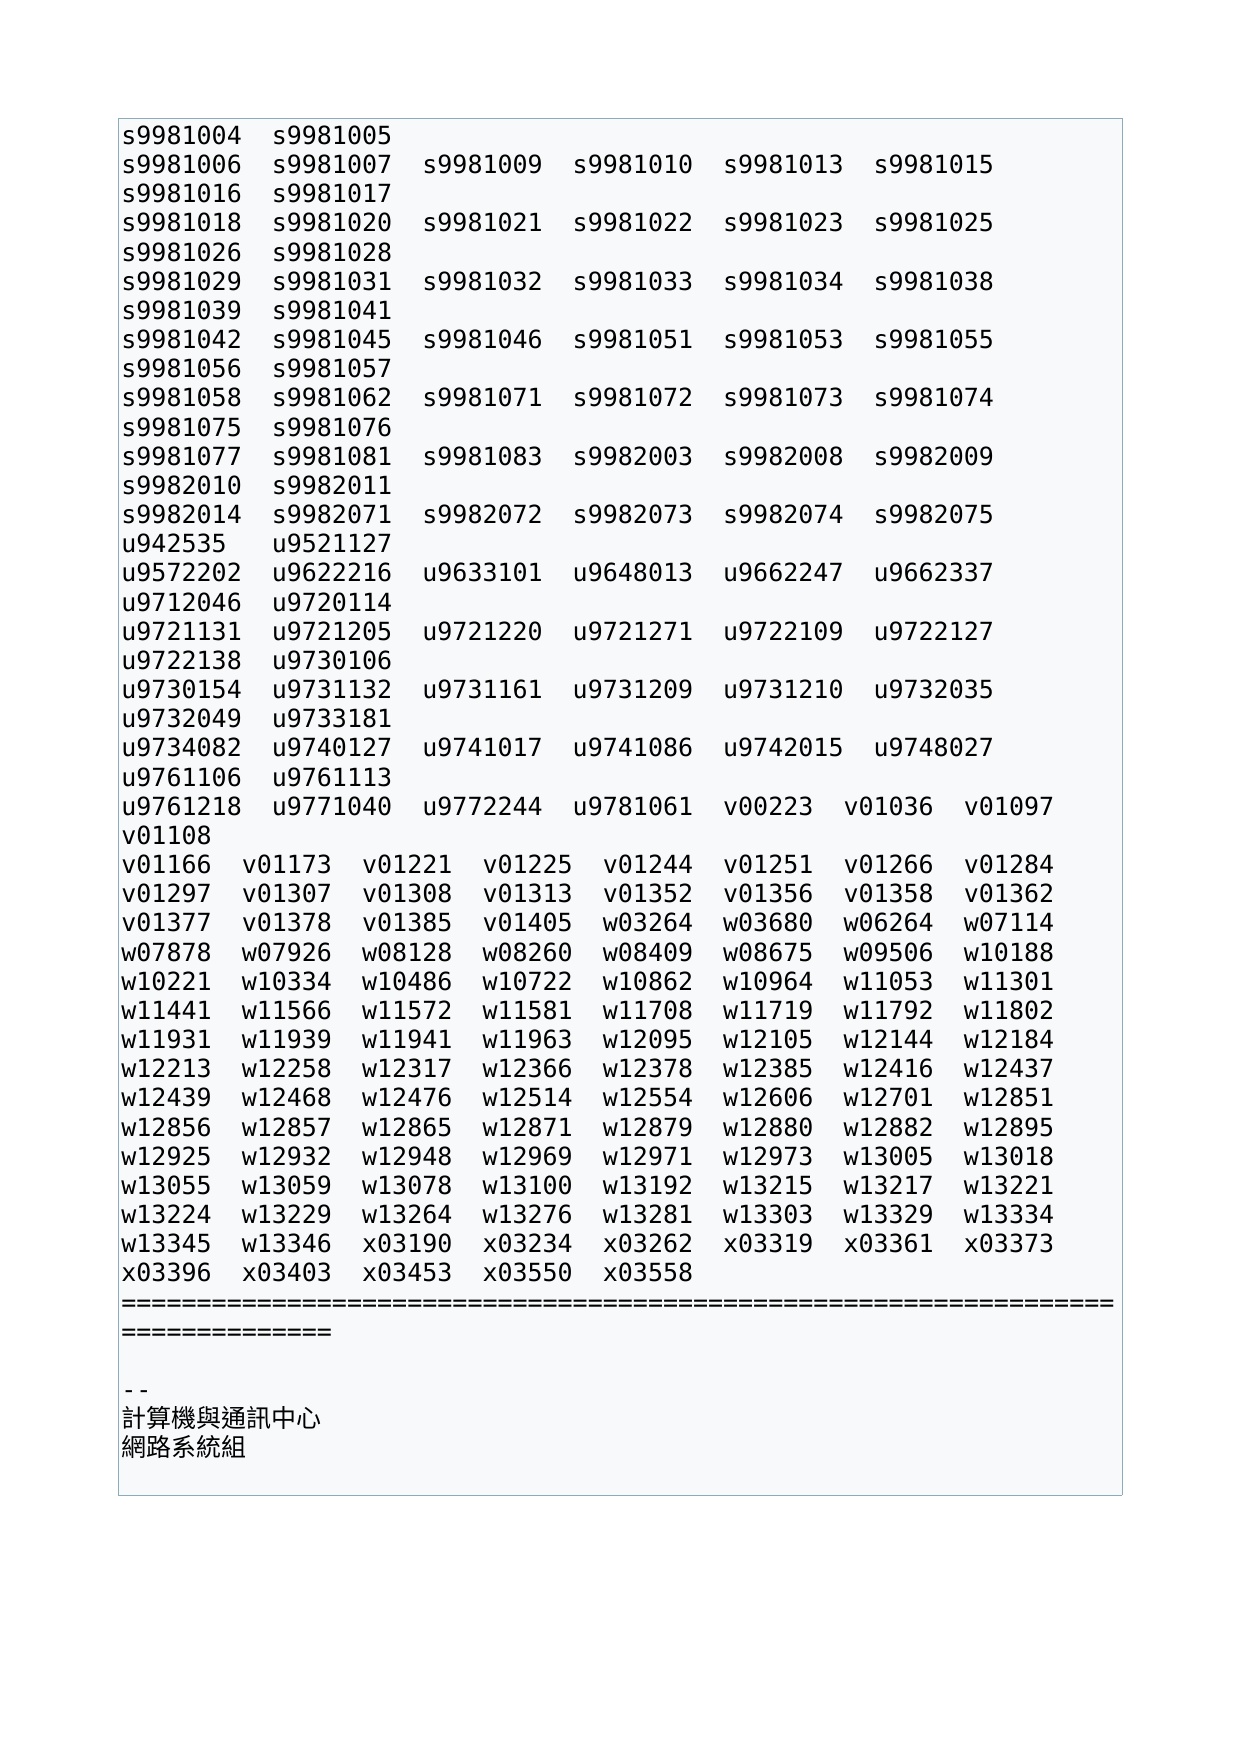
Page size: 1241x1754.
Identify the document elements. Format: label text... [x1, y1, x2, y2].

text s9981004 s9981005 s9981006 s9981007 s9981009 s9981010 s9981013 s9981015 s9981016 s9981017 s9981018 s9981020 s9981021 s9981022 s9981023 s9981025 s9981026 s9981028 s9981029 s9981031 s9981032 s9981033 s9981034 s9981038 s9981039 s9981041 s9981042 s9981045 s9981046 s9981051 s9981053 s9981055 s9981056 s9981057 s9981058 s9981062 s9981071 s9981072 s9981073 s9981074 s9981075 s9981076 s9981077 s9981081 s9981083 s9982003 s9982008 s9982009 s9982010 s9982011 s9982014 s9982071 s9982072 s9982073 s9982074 s9982075 u942535 u9521127 u9572202 u9622216 u9633101 u9648013 u9662247 u9662337 u9712046 u9720114 u9721131 u9721205 u9721220 u9721271 u9722109 u9722127 u9722138 u9730106 u9730154 u9731132 u9731161 u9731209 u9731210 u9732035 u9732049 u9733181 u9734082 u9740127 u9741017 u9741086 u9742015 u9748027 u9761106 u9761113 u9761218 u9771040 u9772244 u9781061 v00223 v01036 v01097 v01108 v01166 v01173 v01221 v01225 v01244 v01251 v01266 v01284 v01297 v01307 v01308 v01313 v01352 v01356 v01358 v01362 v01377 v01378 v01385 v01405 w03264 w03680 w06264 w07114 w07878 w07926 w08128 w08260 w08409 w08675 w09506 w10188 w10221 w10334 w10486 w10722 w10862 w10964 w11053 w11301 w11441 w11566 w11572 w11581 w11708 w11719 w11792 w11802 w11931 w11939 w11941 w11963 w12095 w12105 w12144 w12184 w12213 w12258 w12317 w12366 w12378 w12385 w12416 w12437 w12439 w12468 w12476 w12514 w12554 w12606 w12701 w12851 w12856 w12857 w12865 w12871 w12879 w12880 w12882 w12895 w12925 w12932 w12948 w12969 w12971 w12973 w13005 w13018 w13055 w13059 w13078 w13100 w13192 w13215 w13217 w13221 w13224 w13229 w13264 w13276 w13281 w13303 w13329 w13334 w13345 w13346 x03190 x03234 x03262 x03319 x03361 x03373 x03396 x03403 x03453 x03550 x03558 ================================================================================ -- 計算機與通訊中心 網路系統組 [119, 119, 1122, 1495]
